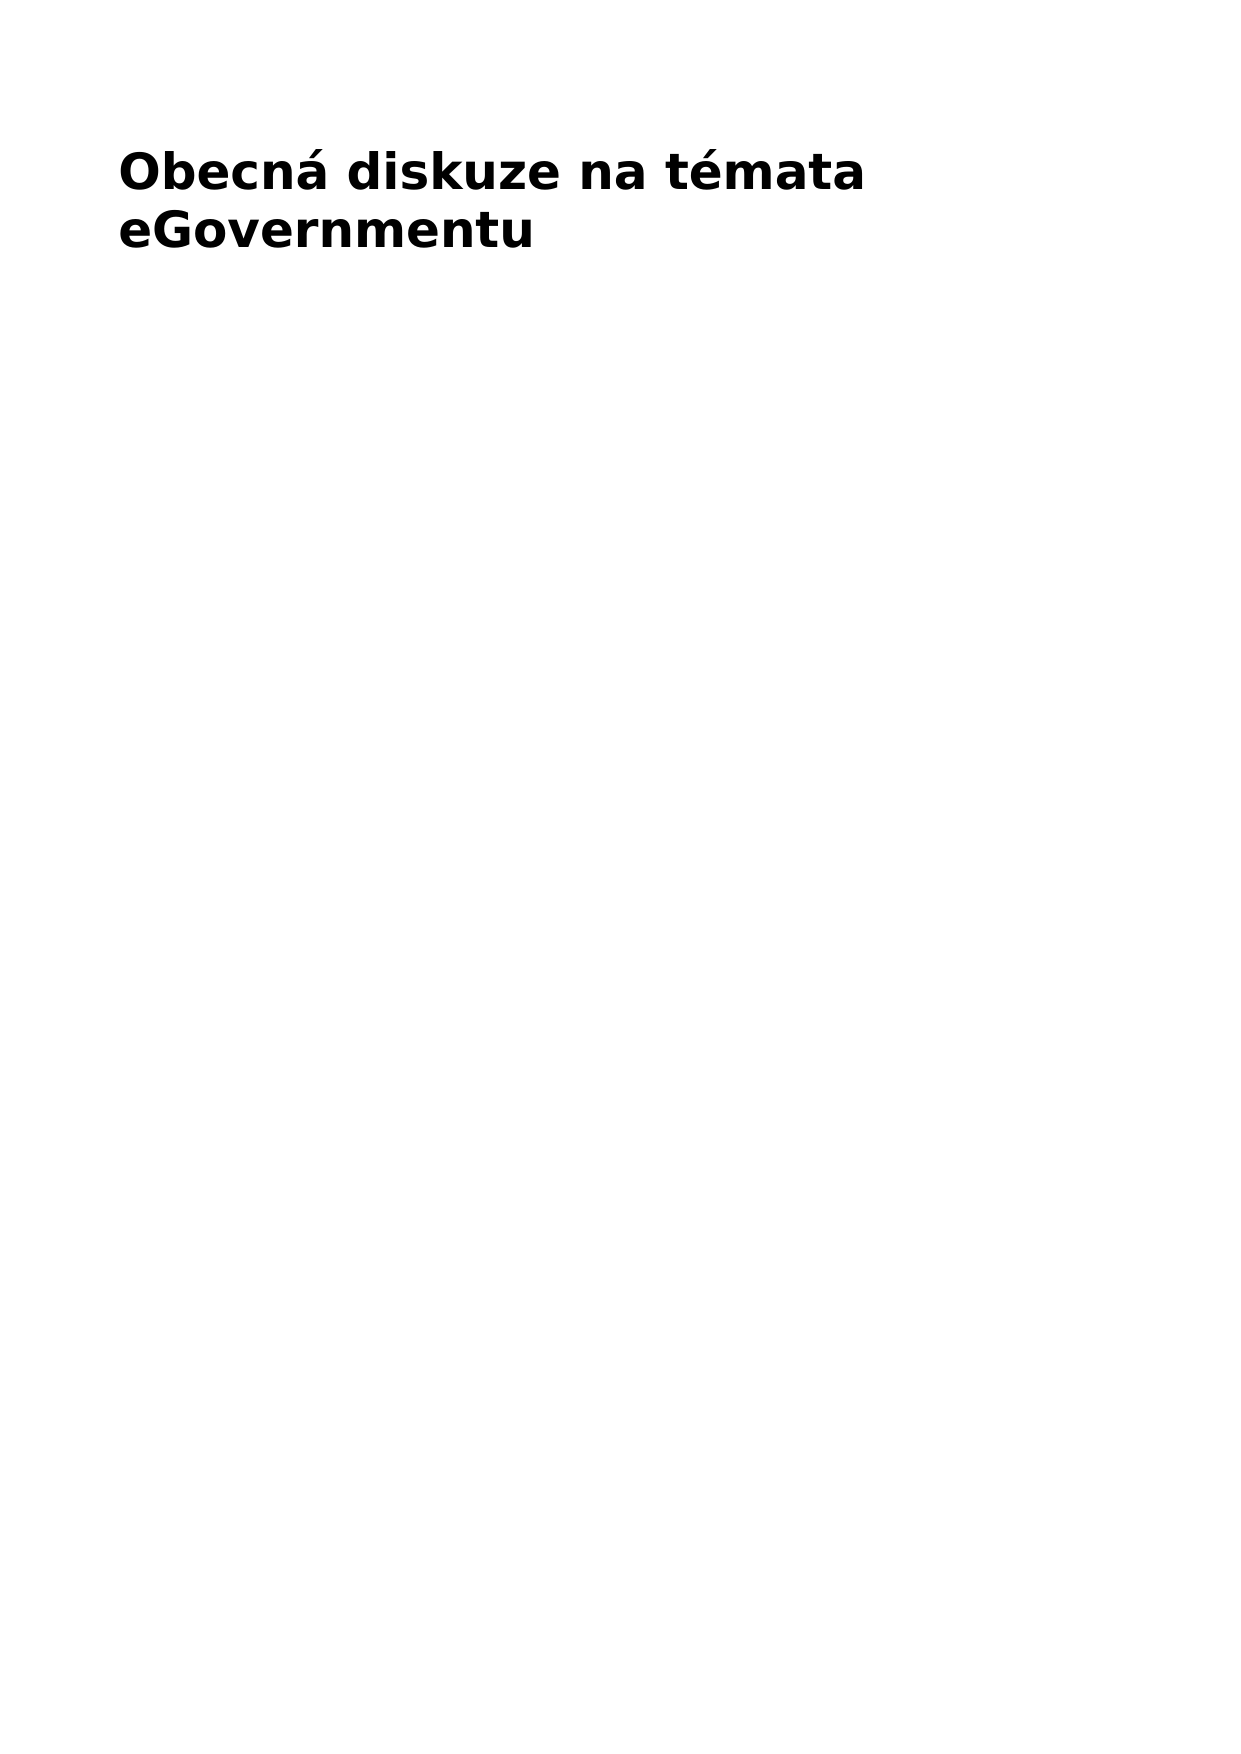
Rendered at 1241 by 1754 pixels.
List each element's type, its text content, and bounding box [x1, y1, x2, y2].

subtitle Obecná diskuze na témata eGovernmentu [118, 143, 1122, 259]
